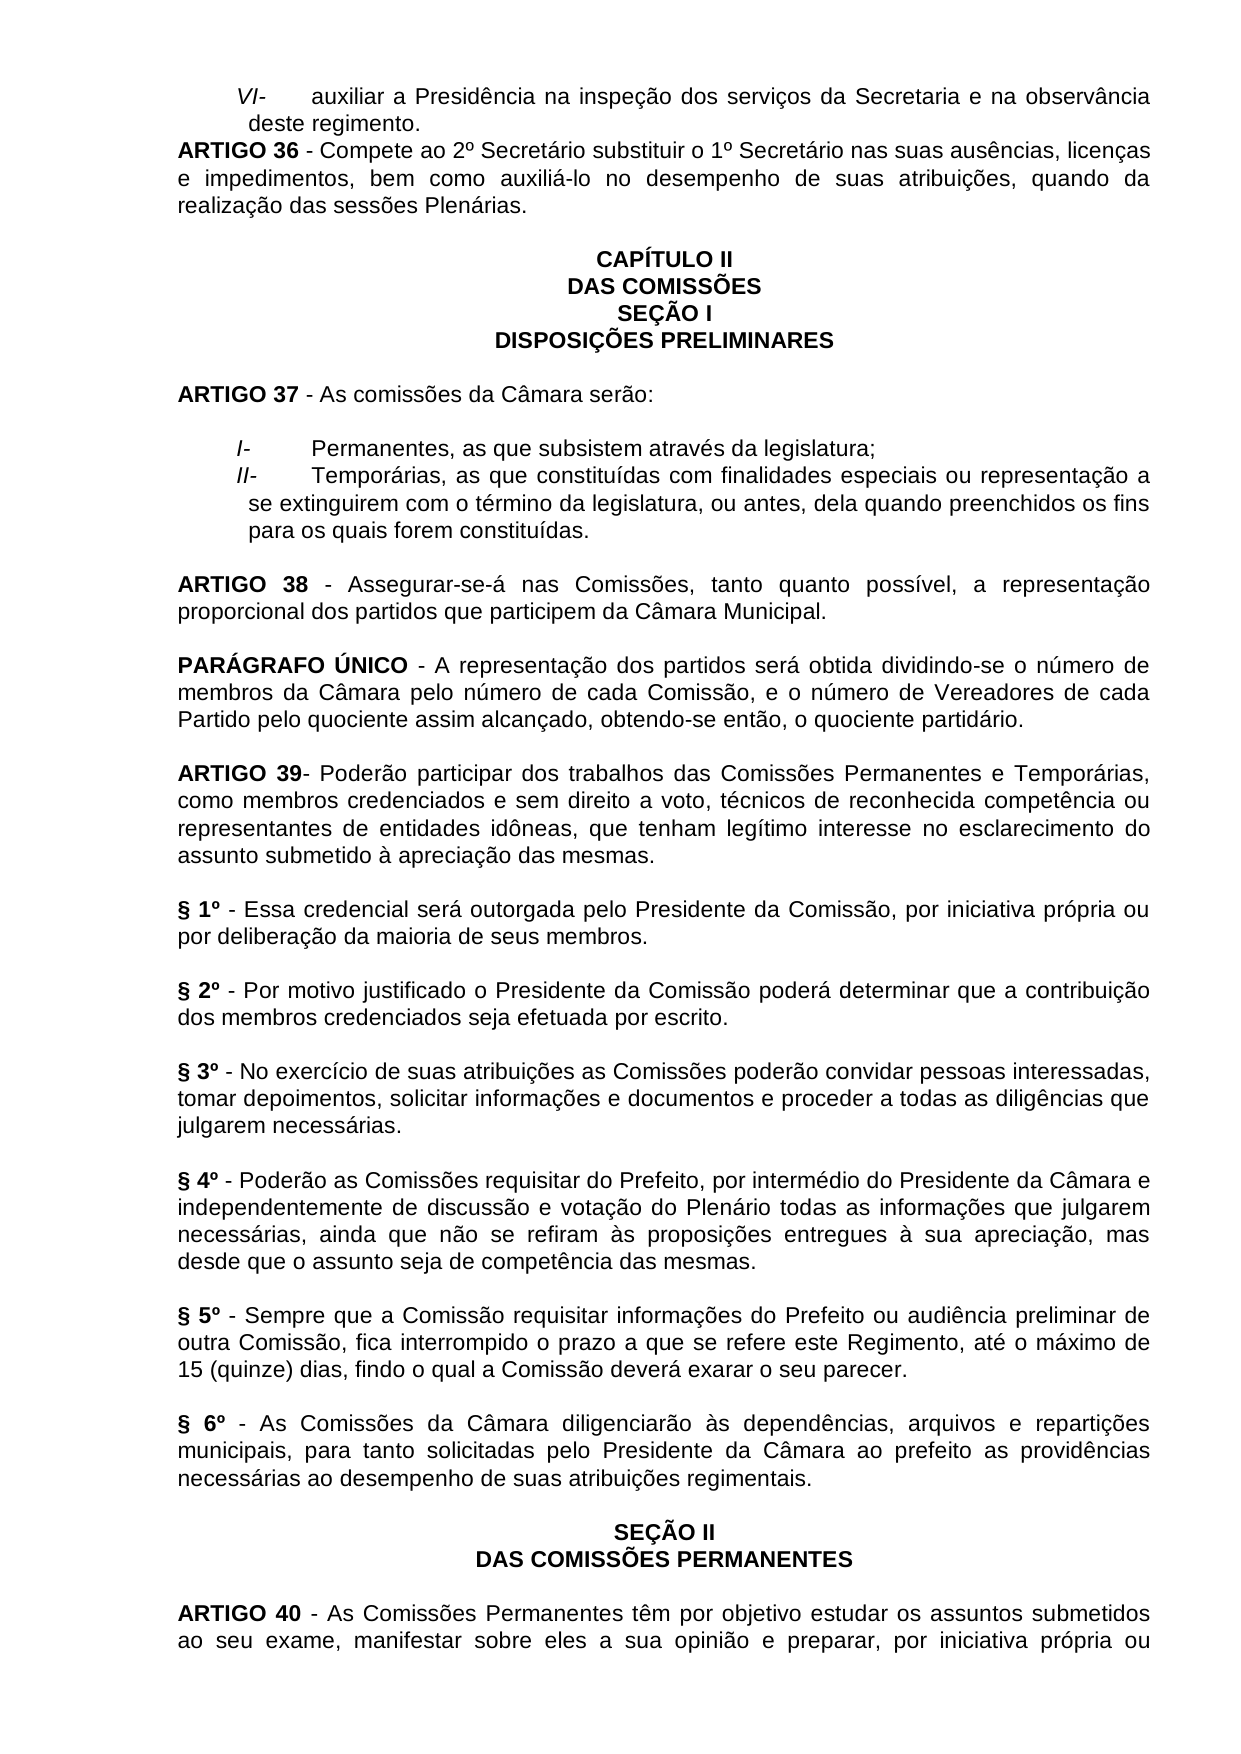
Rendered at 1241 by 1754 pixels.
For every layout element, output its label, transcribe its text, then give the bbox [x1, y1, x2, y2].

subtitle ARTIGO 39- Poderão participar dos trabalhos das Comissões Permanentes e Temporárias, como membros credenciados e sem direito a voto, técnicos de reconhecida competência ou representantes de entidades idôneas, que tenham legítimo interesse no esclarecimento do assunto submetido à apreciação das mesmas. [177, 760, 1152, 868]
subtitle Temporárias, as que constituídas com finalidades especiais ou representação a se extinguirem com o término da legislatura, ou antes, dela quando preenchidos os fins para os quais forem constituídas. [236, 462, 1152, 543]
subtitle PARÁGRAFO ÚNICO - A representação dos partidos será obtida dividindo-se o número de membros da Câmara pelo número de cada Comissão, e o número de Vereadores de cada Partido pelo quociente assim alcançado, obtendo-se então, o quociente partidário. [177, 651, 1152, 733]
subtitle § 1º - Essa credencial será outorgada pelo Presidente da Comissão, por iniciativa própria ou por deliberação da maioria de seus membros. [177, 895, 1152, 949]
subtitle § 3º - No exercício de suas atribuições as Comissões poderão convidar pessoas interessadas, tomar depoimentos, solicitar informações e documentos e proceder a todas as diligências que julgarem necessárias. [177, 1058, 1152, 1139]
subtitle ARTIGO 36 - Compete ao 2º Secretário substituir o 1º Secretário nas suas ausências, licenças e impedimentos, bem como auxiliá-lo no desempenho de suas atribuições, quando da realização das sessões Plenárias. [177, 137, 1152, 218]
subtitle DISPOSIÇÕES PRELIMINARES [177, 326, 1152, 353]
subtitle ARTIGO 37 - As comissões da Câmara serão: [177, 381, 1152, 408]
subtitle DAS COMISSÕES PERMANENTES [177, 1545, 1152, 1572]
subtitle § 5º - Sempre que a Comissão requisitar informações do Prefeito ou audiência preliminar de outra Comissão, fica interrompido o prazo a que se refere este Regimento, até o máximo de 15 (quinze) dias, findo o qual a Comissão deverá exarar o seu parecer. [177, 1301, 1152, 1383]
subtitle Permanentes, as que subsistem através da legislatura; [236, 435, 1152, 462]
subtitle auxiliar a Presidência na inspeção dos serviços da Secretaria e na observância deste regimento. [236, 83, 1152, 137]
subtitle ARTIGO 40 - As Comissões Permanentes têm por objetivo estudar os assuntos submetidos ao seu exame, manifestar sobre eles a sua opinião e preparar, por iniciativa própria ou [177, 1599, 1152, 1653]
subtitle § 6º - As Comissões da Câmara diligenciarão às dependências, arquivos e repartições municipais, para tanto solicitadas pelo Presidente da Câmara ao prefeito as providências necessárias ao desempenho de suas atribuições regimentais. [177, 1410, 1152, 1491]
subtitle ARTIGO 38 - Assegurar-se-á nas Comissões, tanto quanto possível, a representação proporcional dos partidos que participem da Câmara Municipal. [177, 570, 1152, 624]
subtitle CAPÍTULO II [177, 245, 1152, 272]
subtitle § 4º - Poderão as Comissões requisitar do Prefeito, por intermédio do Presidente da Câmara e independentemente de discussão e votação do Plenário todas as informações que julgarem necessárias, ainda que não se refiram às proposições entregues à sua apreciação, mas desde que o assunto seja de competência das mesmas. [177, 1166, 1152, 1274]
subtitle SEÇÃO I [177, 299, 1152, 326]
subtitle § 2º - Por motivo justificado o Presidente da Comissão poderá determinar que a contribuição dos membros credenciados seja efetuada por escrito. [177, 976, 1152, 1031]
subtitle DAS COMISSÕES [177, 272, 1152, 299]
subtitle SEÇÃO II [177, 1518, 1152, 1545]
